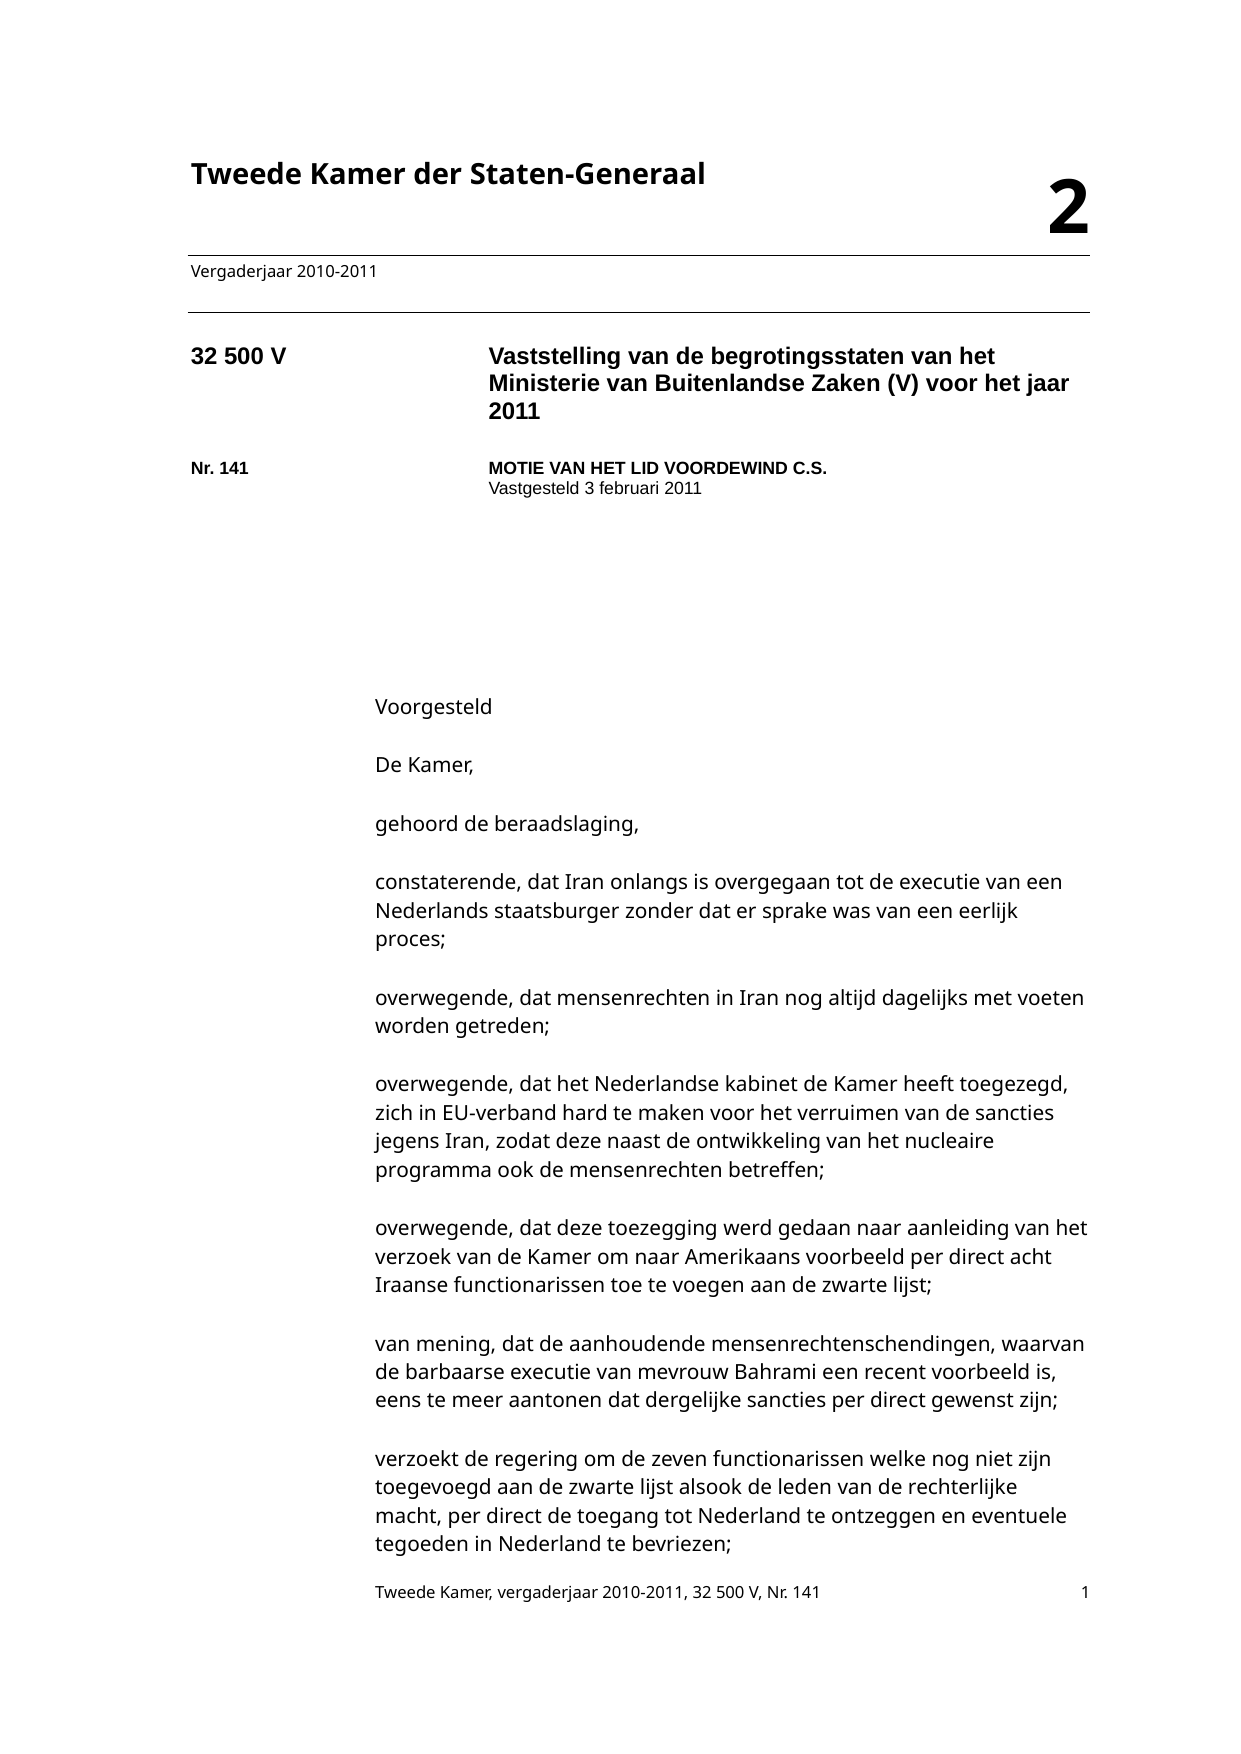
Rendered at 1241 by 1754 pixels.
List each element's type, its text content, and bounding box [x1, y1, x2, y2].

table_header Tweede Kamer der Staten-Generaal [188, 150, 909, 255]
table_cell [485, 256, 1090, 312]
table_cell [188, 313, 485, 339]
text De Kamer, [375, 751, 1090, 779]
table_header 2 [910, 150, 1090, 255]
text gehoord de beraadslaging, [375, 809, 1090, 837]
text overwegende, dat deze toezegging werd gedaan naar aanleiding van het verzoek van de Kamer om naar Amerikaans voorbeeld per direct acht Iraanse functionarissen toe te voegen aan de zwarte lijst; [375, 1213, 1090, 1299]
text Voorgesteld [375, 692, 1090, 721]
text constaterende, dat Iran onlangs is overgegaan tot de executie van een Nederlands staatsburger zonder dat er sprake was van een eerlijk proces; [375, 867, 1090, 953]
table_cell [485, 313, 1090, 339]
table_cell Nr. 141 [188, 455, 485, 573]
table_cell 32 500 V [188, 339, 485, 454]
table_cell MOTIE VAN HET LID VOORDEWIND C.S. Vastgesteld 3 februari 2011 [485, 455, 1090, 573]
text overwegende, dat het Nederlandse kabinet de Kamer heeft toegezegd, zich in EU-verband hard te maken voor het verruimen van de sancties jegens Iran, zodat deze naast de ontwikkeling van het nucleaire programma ook de mensenrechten betreffen; [375, 1069, 1090, 1183]
text van mening, dat de aanhoudende mensenrechtenschendingen, waarvan de barbaarse executie van mevrouw Bahrami een recent voorbeeld is, eens te meer aantonen dat dergelijke sancties per direct gewenst zijn; [375, 1329, 1090, 1414]
table_cell Vaststelling van de begrotingsstaten van het Ministerie van Buitenlandse Zaken (V) voor het jaar 2011 [485, 339, 1090, 454]
text verzoekt de regering om de zeven functionarissen welke nog niet zijn toegevoegd aan de zwarte lijst alsook de leden van de rechterlijke macht, per direct de toegang tot Nederland te ontzeggen en eventuele tegoeden in Nederland te bevriezen; [375, 1444, 1090, 1558]
table_cell Vergaderjaar 2010-2011 [188, 256, 485, 312]
text overwegende, dat mensenrechten in Iran nog altijd dagelijks met voeten worden getreden; [375, 983, 1090, 1039]
